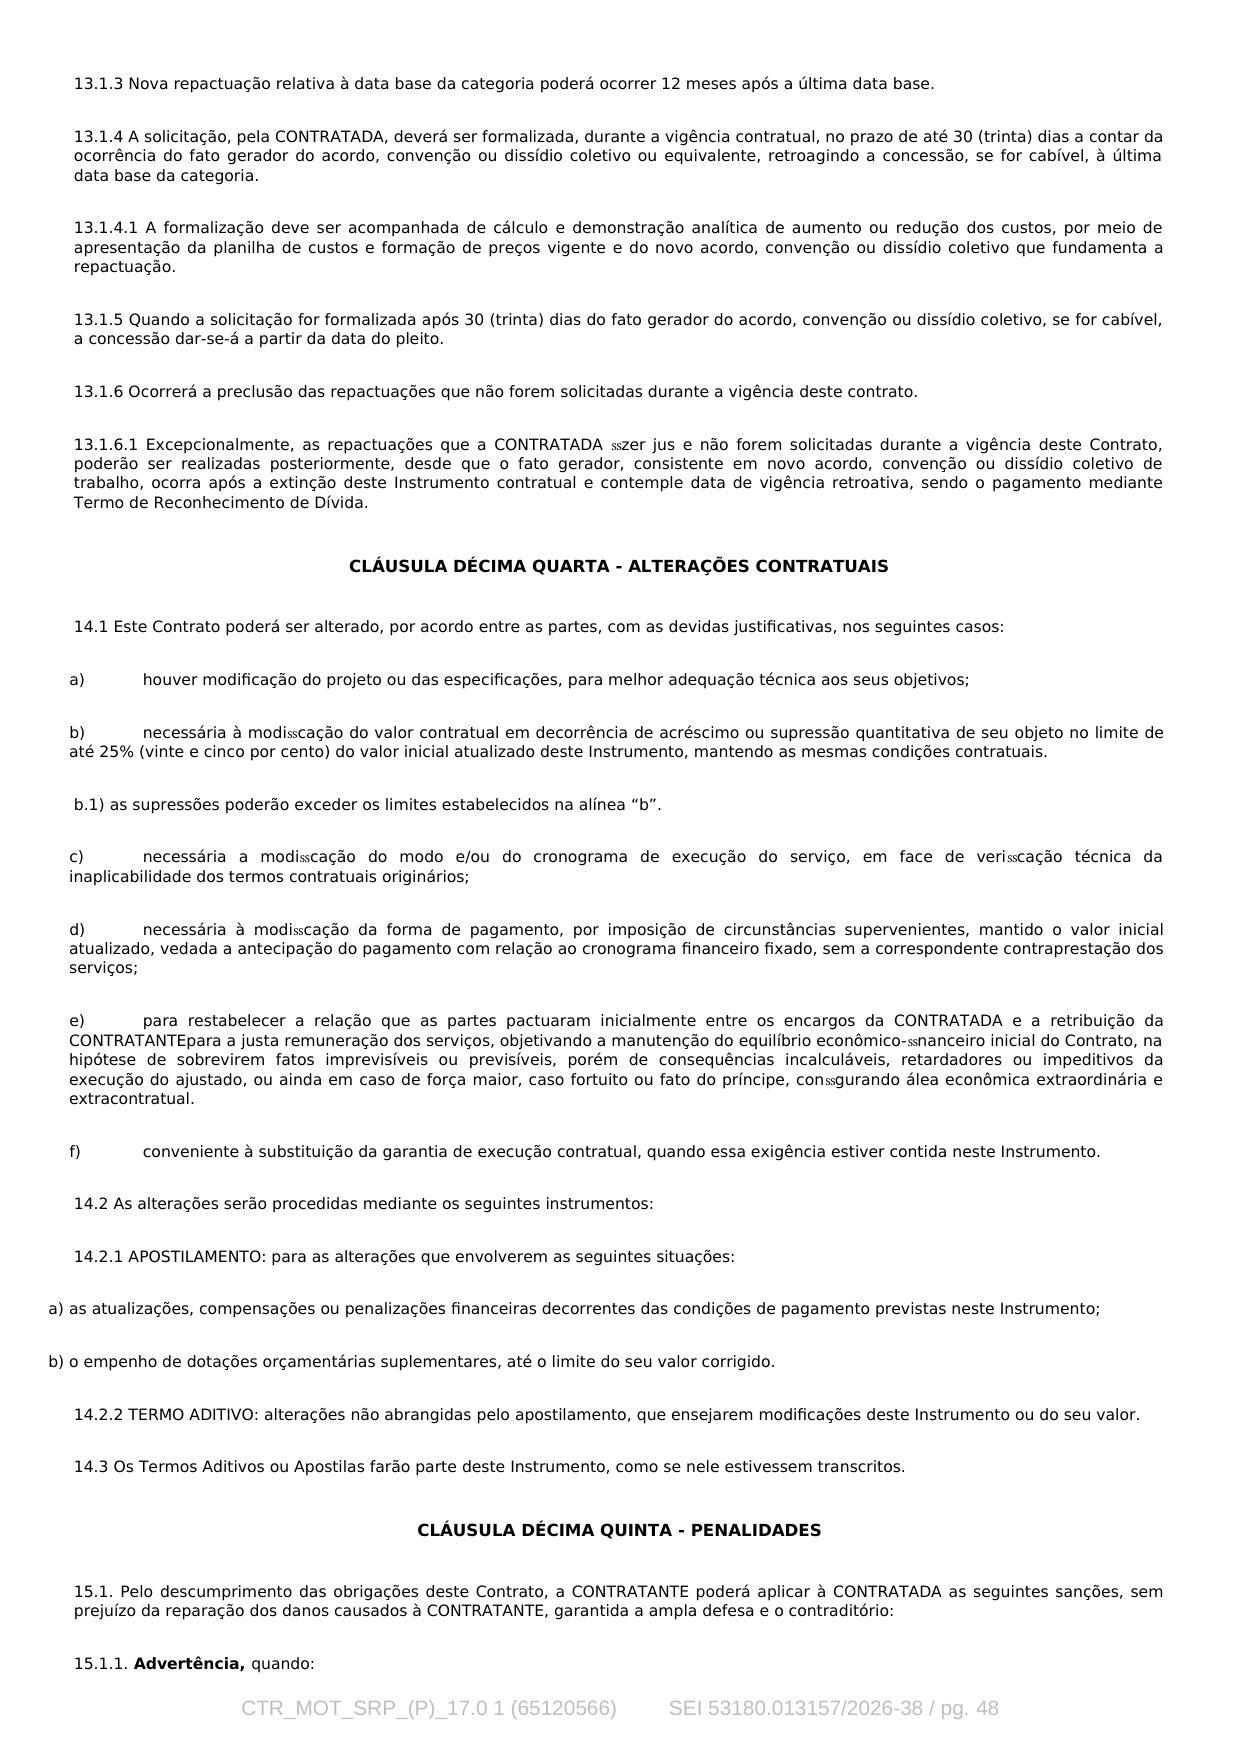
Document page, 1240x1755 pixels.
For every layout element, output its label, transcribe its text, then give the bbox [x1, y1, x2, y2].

list necessária a modicação do modo e/ou do cronograma de execução do serviço, em face de vericação técnica da inaplicabilidade dos termos contratuais originários; [69, 848, 1165, 886]
list necessária à modicação da forma de pagamento, por imposição de circunstâncias supervenientes, mantido o valor inicial atualizado, vedada a antecipação do pagamento com relação ao cronograma financeiro fixado, sem a correspondente contraprestação dos serviços; [69, 920, 1165, 978]
text 13.1.4.1 A formalização deve ser acompanhada de cálculo e demonstração analítica de aumento ou redução dos custos, por meio de apresentação da planilha de custos e formação de preços vigente e do novo acordo, convenção ou dissídio coletivo que fundamenta a repactuação. [74, 219, 1165, 276]
text 15.1. Pelo descumprimento das obrigações deste Contrato, a CONTRATANTE poderá aplicar à CONTRATADA as seguintes sanções, sem prejuízo da reparação dos danos causados à CONTRATANTE, garantida a ampla defesa e o contraditório: [74, 1583, 1165, 1620]
text 13.1.6 Ocorrerá a preclusão das repactuações que não forem solicitadas durante a vigência deste contrato. [74, 383, 1165, 401]
text 14.2.2 TERMO ADITIVO: alterações não abrangidas pelo apostilamento, que ensejarem modificações deste Instrumento ou do seu valor. [74, 1406, 1165, 1424]
list necessária à modicação do valor contratual em decorrência de acréscimo ou supressão quantitativa de seu objeto no limite de até 25% (vinte e cinco por cento) do valor inicial atualizado deste Instrumento, mantendo as mesmas condições contratuais. [69, 724, 1165, 761]
list houver modificação do projeto ou das especificações, para melhor adequação técnica aos seus objetivos; [69, 671, 1165, 689]
text 14.2.1 APOSTILAMENTO: para as alterações que envolverem as seguintes situações: [74, 1248, 1165, 1266]
text 13.1.5 Quando a solicitação for formalizada após 30 (trinta) dias do fato gerador do acordo, convenção ou dissídio coletivo, se for cabível, a concessão dar-se-á a partir da data do pleito. [74, 311, 1165, 348]
text 14.3 Os Termos Aditivos ou Apostilas farão parte deste Instrumento, como se nele estivessem transcritos. [74, 1458, 1165, 1476]
text 13.1.6.1 Excepcionalmente, as repactuações que a CONTRATADA zer jus e não forem solicitadas durante a vigência deste Contrato, poderão ser realizadas posteriormente, desde que o fato gerador, consistente em novo acordo, convenção ou dissídio coletivo de trabalho, ocorra após a extinção deste Instrumento contratual e contemple data de vigência retroativa, sendo o pagamento mediante Termo de Reconhecimento de Dívida. [74, 435, 1165, 512]
subtitle CLÁUSULA DÉCIMA QUARTA - ALTERAÇÕES CONTRATUAIS [69, 557, 1169, 576]
text 14.1 Este Contrato poderá ser alterado, por acordo entre as partes, com as devidas justificativas, nos seguintes casos: [74, 618, 1165, 637]
text b.1) as supressões poderão exceder os limites estabelecidos na alínea “b”. [74, 796, 1165, 814]
subtitle CLÁUSULA DÉCIMA QUINTA - PENALIDADES [69, 1521, 1170, 1541]
text 13.1.3 Nova repactuação relativa à data base da categoria poderá ocorrer 12 meses após a última data base. [74, 75, 1165, 93]
list conveniente à substituição da garantia de execução contratual, quando essa exigência estiver contida neste Instrumento. [69, 1142, 1165, 1161]
text 13.1.4 A solicitação, pela CONTRATADA, deverá ser formalizada, durante a vigência contratual, no prazo de até 30 (trinta) dias a contar da ocorrência do fato gerador do acordo, convenção ou dissídio coletivo ou equivalente, retroagindo a concessão, se for cabível, à última data base da categoria. [74, 128, 1165, 185]
list para restabelecer a relação que as partes pactuaram inicialmente entre os encargos da CONTRATADA e a retribuição da CONTRATANTEpara a justa remuneração dos serviços, objetivando a manutenção do equilíbrio econômico-nanceiro inicial do Contrato, na hipótese de sobrevirem fatos imprevisíveis ou previsíveis, porém de consequências incalculáveis, retardadores ou impeditivos da execução do ajustado, ou ainda em caso de força maior, caso fortuito ou fato do príncipe, congurando álea econômica extraordinária e extracontratual. [69, 1012, 1165, 1108]
text 15.1.1. Advertência, quando: [74, 1655, 1165, 1673]
list o empenho de dotações orçamentárias suplementares, até o limite do seu valor corrigido. [48, 1353, 1165, 1371]
text 14.2 As alterações serão procedidas mediante os seguintes instrumentos: [74, 1195, 1165, 1213]
list as atualizações, compensações ou penalizações financeiras decorrentes das condições de pagamento previstas neste Instrumento; [48, 1300, 1165, 1318]
